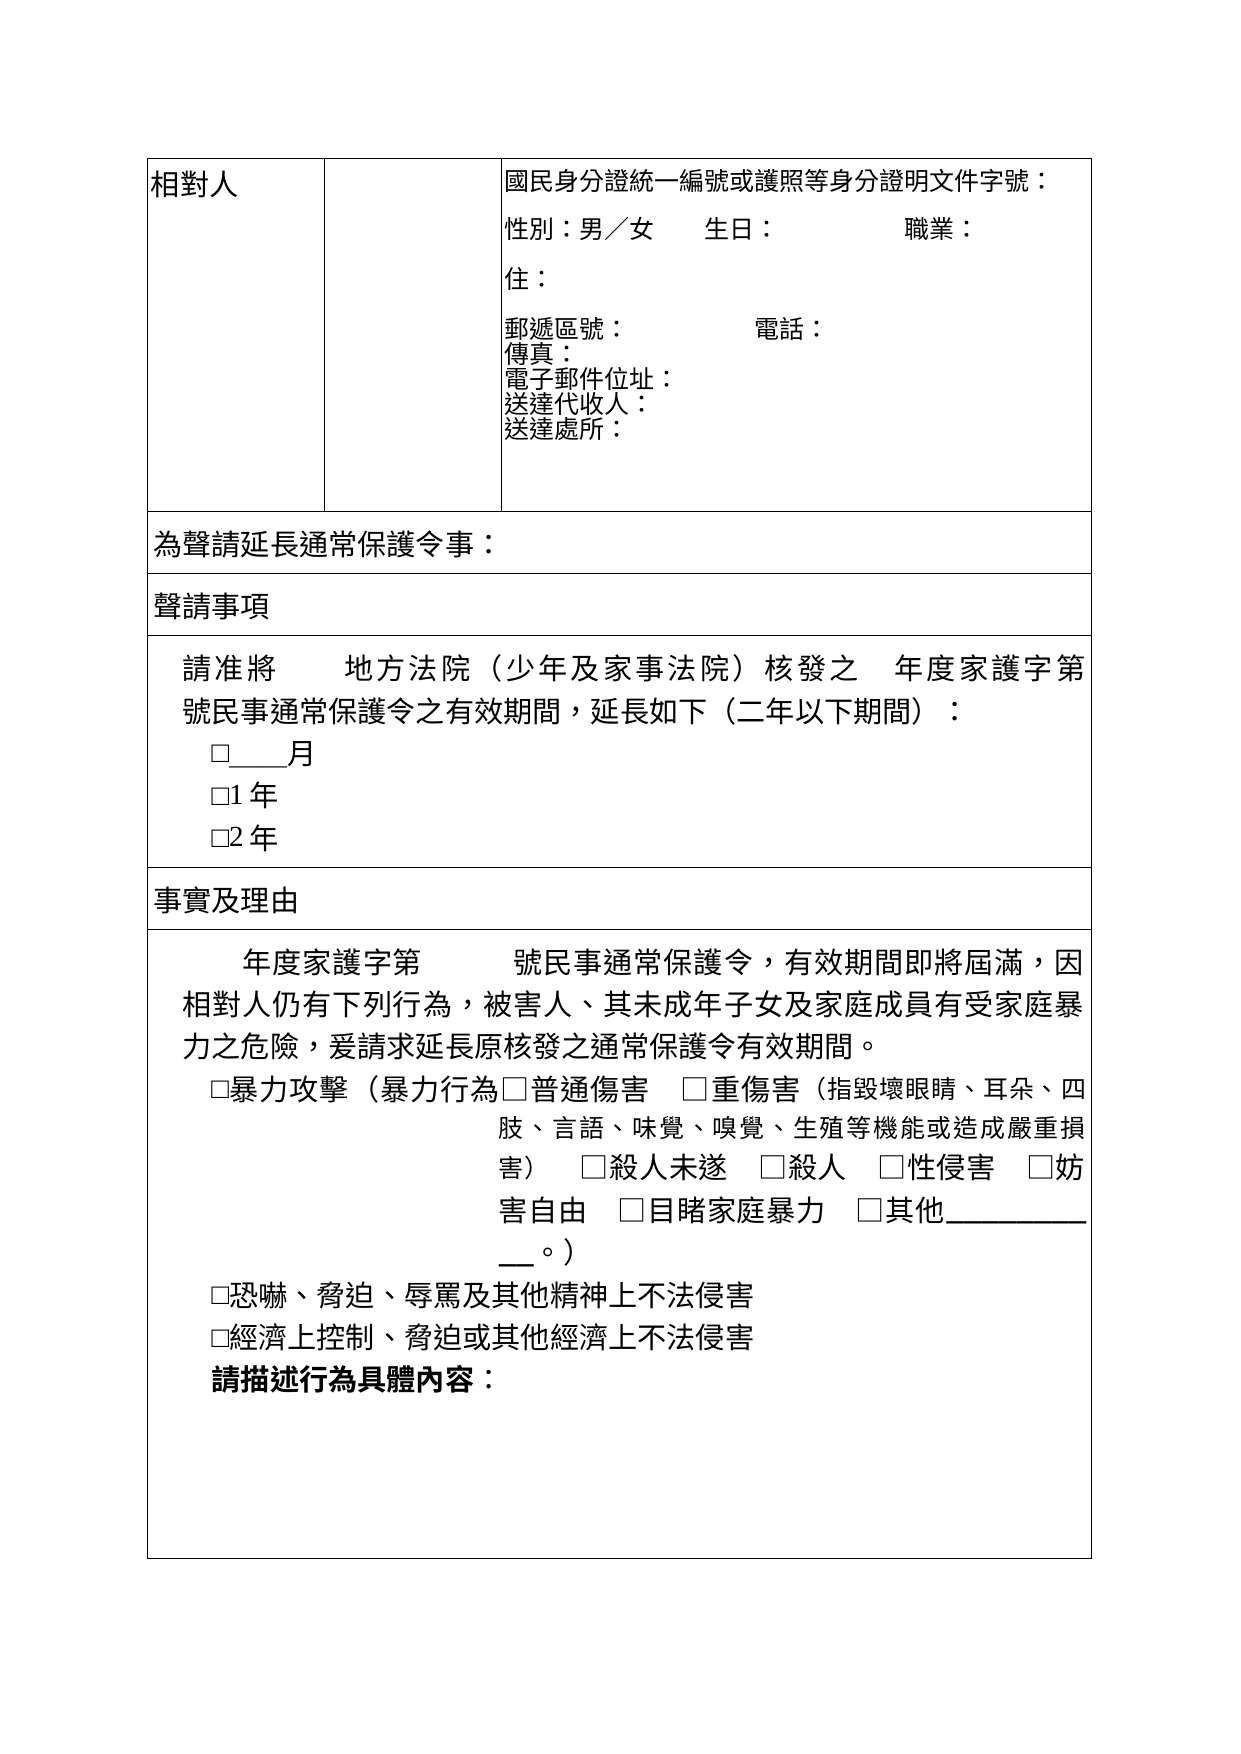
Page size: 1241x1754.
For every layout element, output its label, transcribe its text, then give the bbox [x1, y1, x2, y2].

table_cell 國民身分證統一編號或護照等身分證明文件字號： 性別：男／女 生日： 職業： 住： 郵遞區號： 電話： 傳真： 電子郵件位址： 送達代收人： 送達處所： [502, 159, 1091, 511]
table_cell 相對人 [148, 159, 324, 511]
table_cell 年度家護字第 號民事通常保護令，有效期間即將屆滿，因相對人仍有下列行為，被害人、其未成年子女及家庭成員有受家庭暴力之危險，爰請求延長原核發之通常保護令有效期間。 □暴力攻擊（暴力行為□普通傷害 □重傷害（指毀壞眼睛、耳朵、四肢、言語、味覺、嗅覺、生殖等機能或造成嚴重損害） □殺人未遂 □殺人 □性侵害 □妨害自由 □目睹家庭暴力 □其他__________。） □恐嚇、脅迫、辱罵及其他精神上不法侵害 □經濟上控制、脅迫或其他經濟上不法侵害 請描述行為具體內容： [148, 930, 1091, 1558]
table_cell 為聲請延長通常保護令事： [148, 512, 1091, 573]
table_cell 聲請事項 [148, 574, 1091, 635]
table_cell 事實及理由 [148, 868, 1091, 929]
table_cell 請准將 地方法院（少年及家事法院）核發之 年度家護字第 號民事通常保護令之有效期間，延長如下（二年以下期間）： □＿＿月 □1年 □2年 [148, 636, 1091, 867]
table_cell [325, 159, 501, 511]
